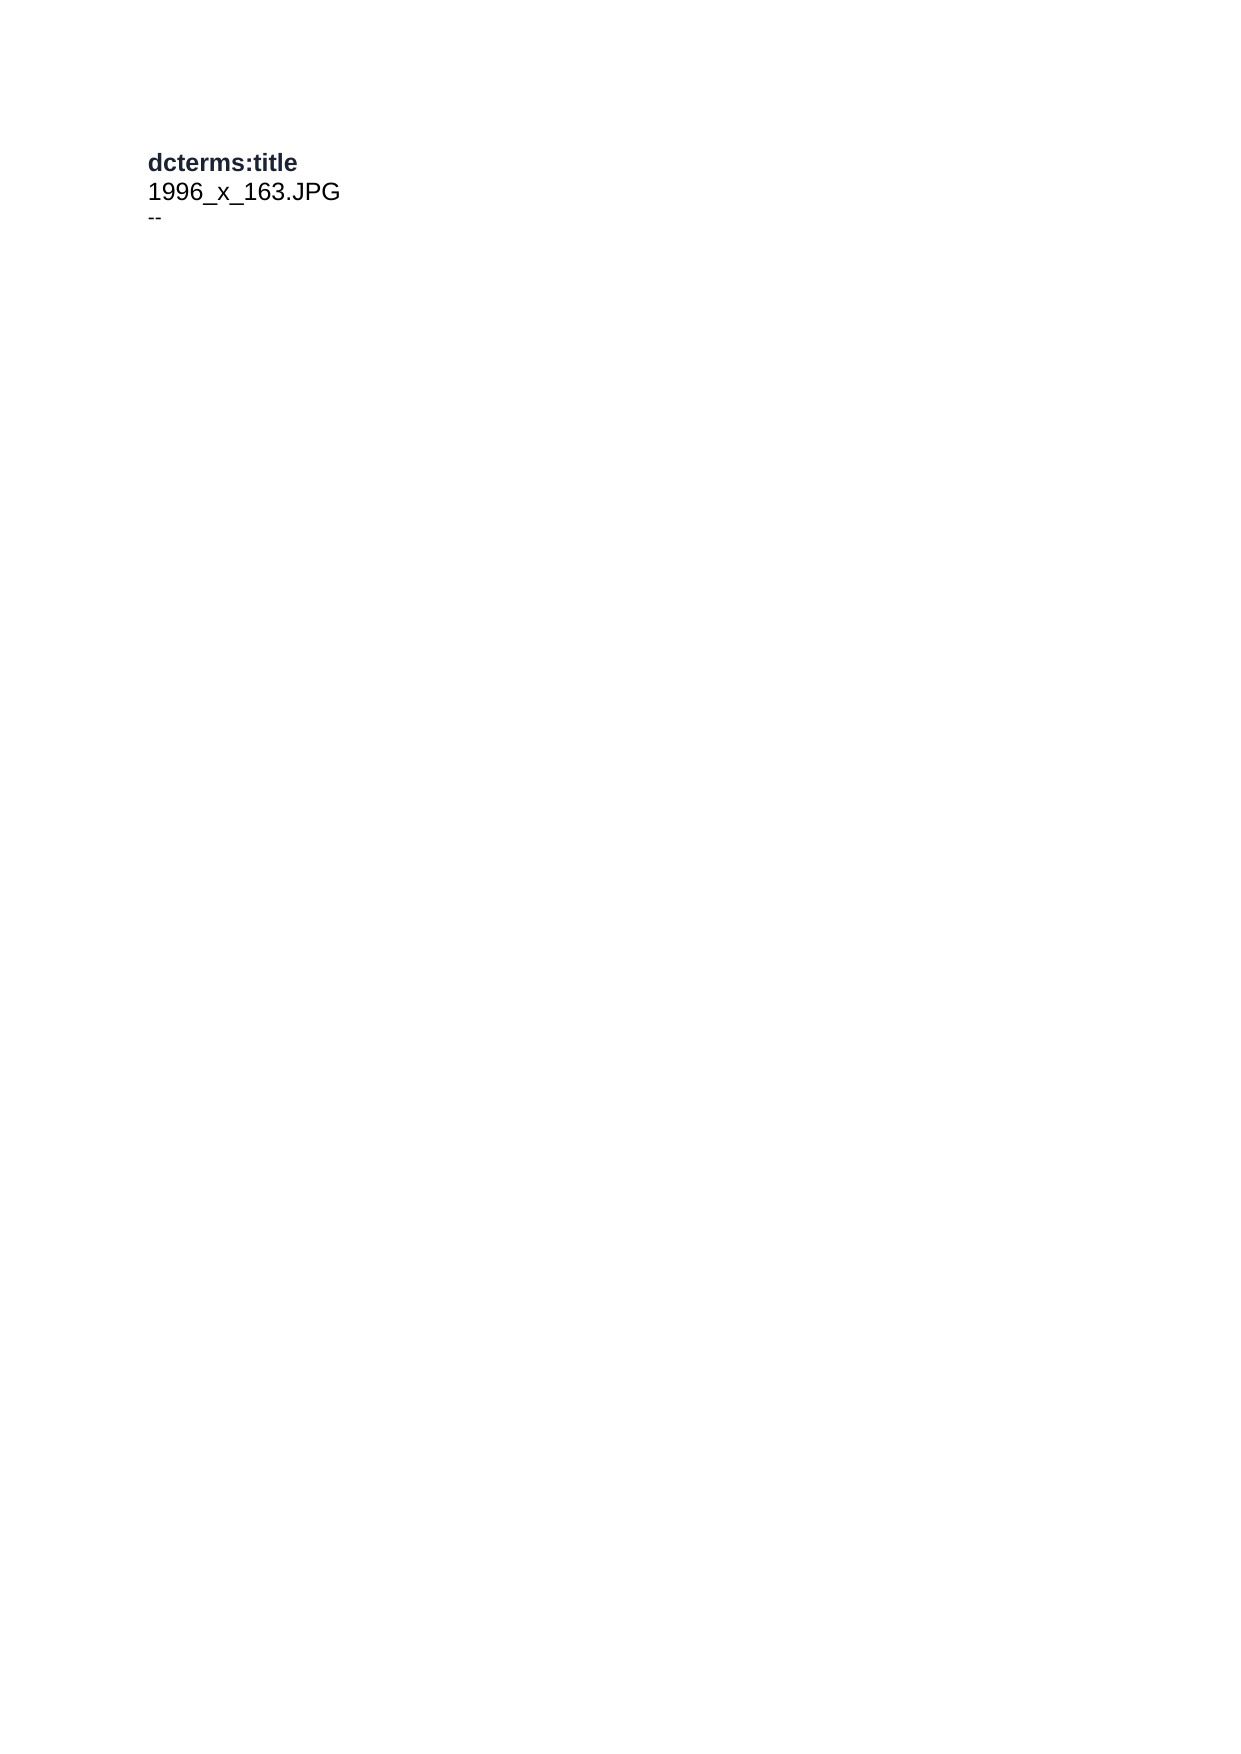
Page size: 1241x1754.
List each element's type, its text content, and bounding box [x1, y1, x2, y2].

text dcterms:title [148, 148, 1092, 176]
text 1996_x_163.JPG [148, 176, 1092, 205]
text -- [148, 205, 1092, 229]
